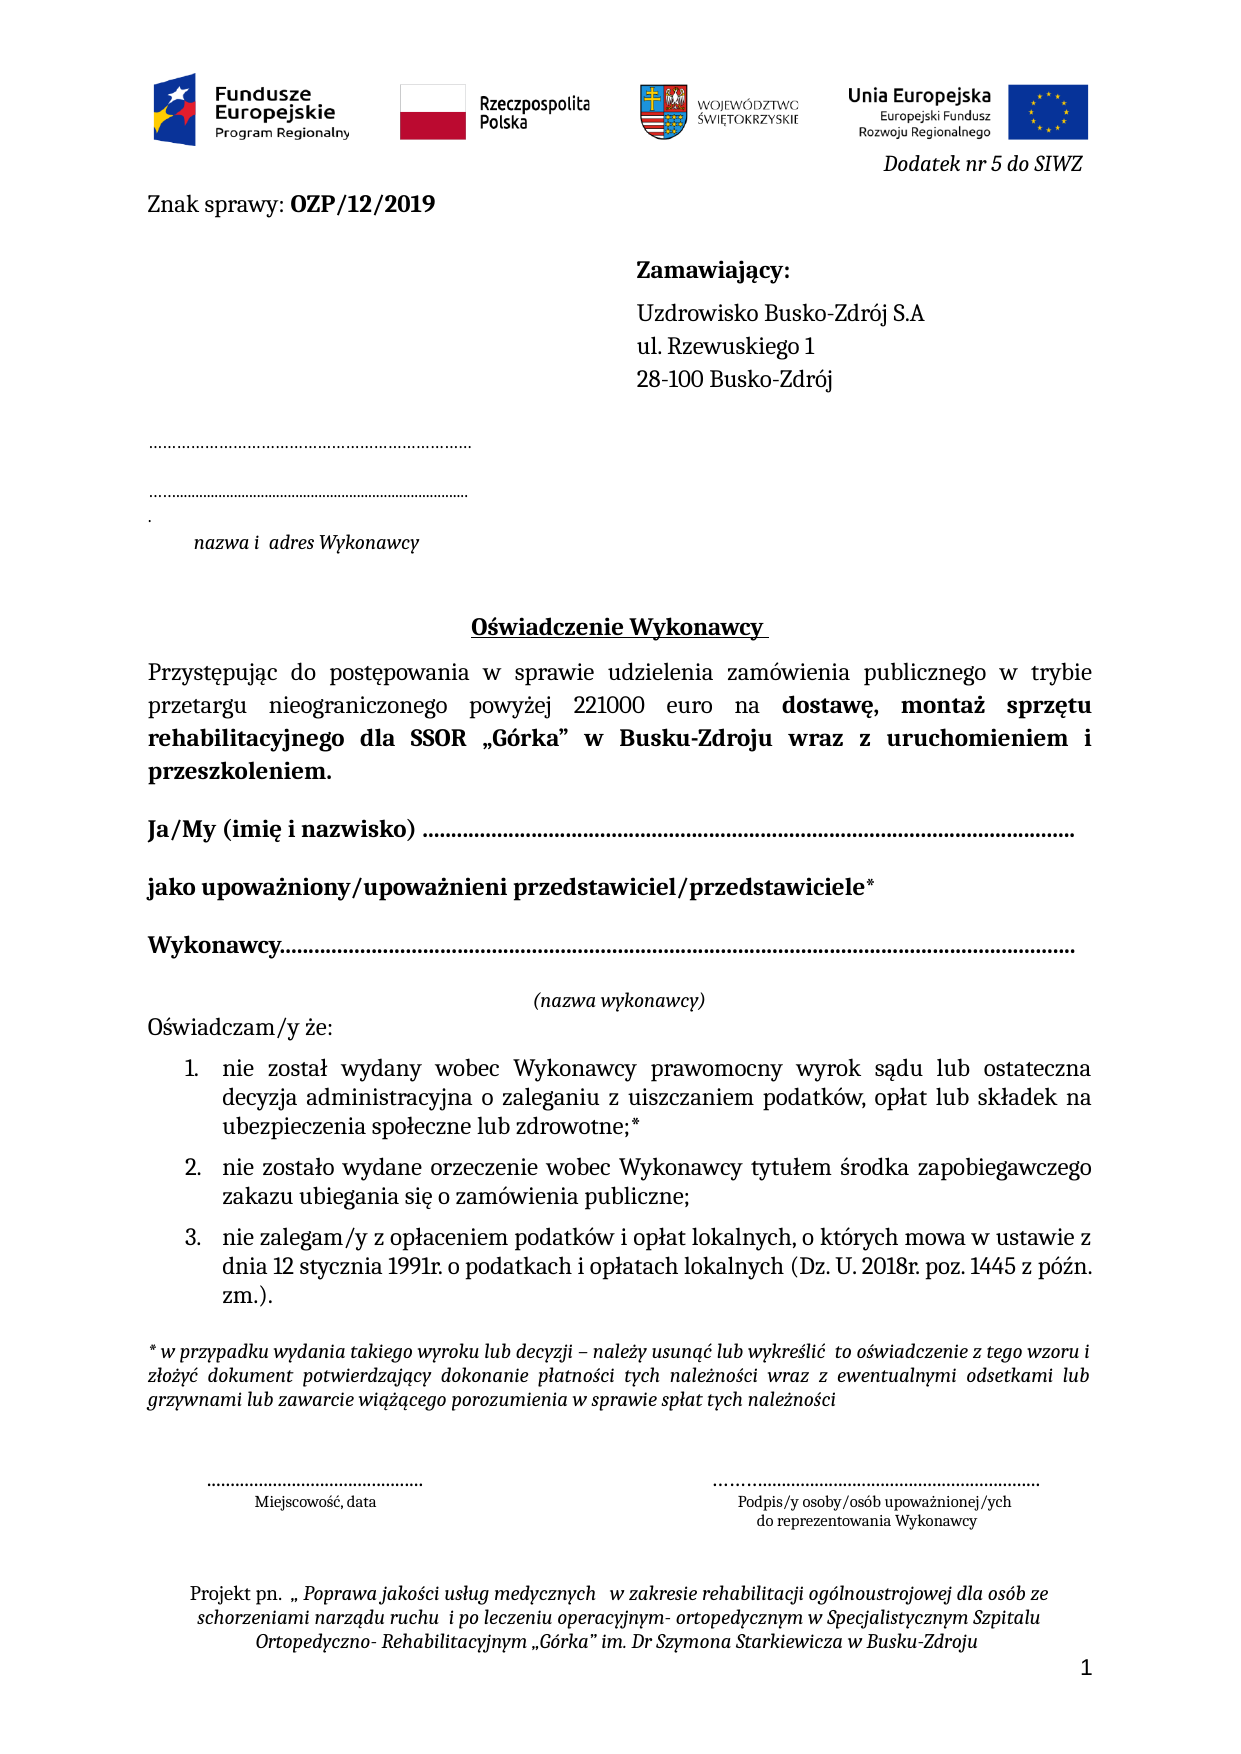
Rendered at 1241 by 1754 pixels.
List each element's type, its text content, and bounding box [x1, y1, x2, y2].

text Oświadczam/y że: [148, 1013, 1093, 1042]
text Dodatek nr 5 do SIWZ [147, 151, 1093, 177]
subtitle ul. Rzewuskiego 1 [620, 332, 1093, 361]
text * w przypadku wydania takiego wyroku lub decyzji – należy usunąć lub wykreślić to oświadczenie z tego wzoru i złożyć dokument potwierdzający dokonanie płatności tych należności wraz z ewentualnymi odsetkami lub grzywnami lub zawarcie wiążącego porozumienia w sprawie spłat tych należności [148, 1339, 1093, 1411]
text Wykonawcy........................................................................................................................................... [148, 931, 1093, 960]
text Znak sprawy: OZP/12/2019 [147, 190, 1093, 219]
picture [640, 73, 799, 146]
text Zamawiający: [620, 256, 1093, 285]
text Ja/My (imię i nazwisko) .................................................................................................................. [148, 815, 1093, 844]
text jako upoważniony/upoważnieni przedstawiciel/przedstawiciele* [148, 873, 1093, 902]
text …………………………………………………………… [148, 431, 472, 453]
text Przystępując do postępowania w sprawie udzielenia zamówienia publicznego w trybie przetargu nieograniczonego powyżej 221000 euro na dostawę, montaż sprzętu rehabilitacyjnego dla SSOR „Górka” w Busku-Zdroju wraz z uruchomieniem i przeszkoleniem. [148, 658, 1093, 786]
list nie zalegam/y z opłaceniem podatków i opłat lokalnych, o których mowa w ustawie z dnia 12 stycznia 1991r. o podatkach i opłatach lokalnych (Dz. U. 2018r. poz. 1445 z późn. zm.). [185, 1223, 1093, 1309]
text nazwa i adres Wykonawcy [148, 530, 1093, 554]
text Miejscowość, data Podpis/y osoby/osób upoważnionej/ych [148, 1493, 1093, 1512]
list nie zostało wydane orzeczenie wobec Wykonawcy tytułem środka zapobiegawczego zakazu ubiegania się o zamówienia publiczne; [185, 1153, 1093, 1211]
text ……............................................................................. [148, 481, 472, 527]
text (nazwa wykonawcy) [148, 989, 1093, 1013]
text .............................................. ………........................................................... [148, 1466, 1093, 1493]
text Oświadczenie Wykonawcy [148, 612, 1093, 641]
picture [153, 73, 349, 146]
picture [400, 73, 590, 146]
picture [849, 73, 1089, 146]
text do reprezentowania Wykonawcy [738, 1512, 1093, 1531]
subtitle Uzdrowisko Busko-Zdrój S.A [620, 299, 1093, 328]
list nie został wydany wobec Wykonawcy prawomocny wyrok sądu lub ostateczna decyzja administracyjna o zaleganiu z uiszczaniem podatków, opłat lub składek na ubezpieczenia społeczne lub zdrowotne;* [185, 1054, 1093, 1141]
subtitle 28-100 Busko-Zdrój [620, 365, 1093, 394]
